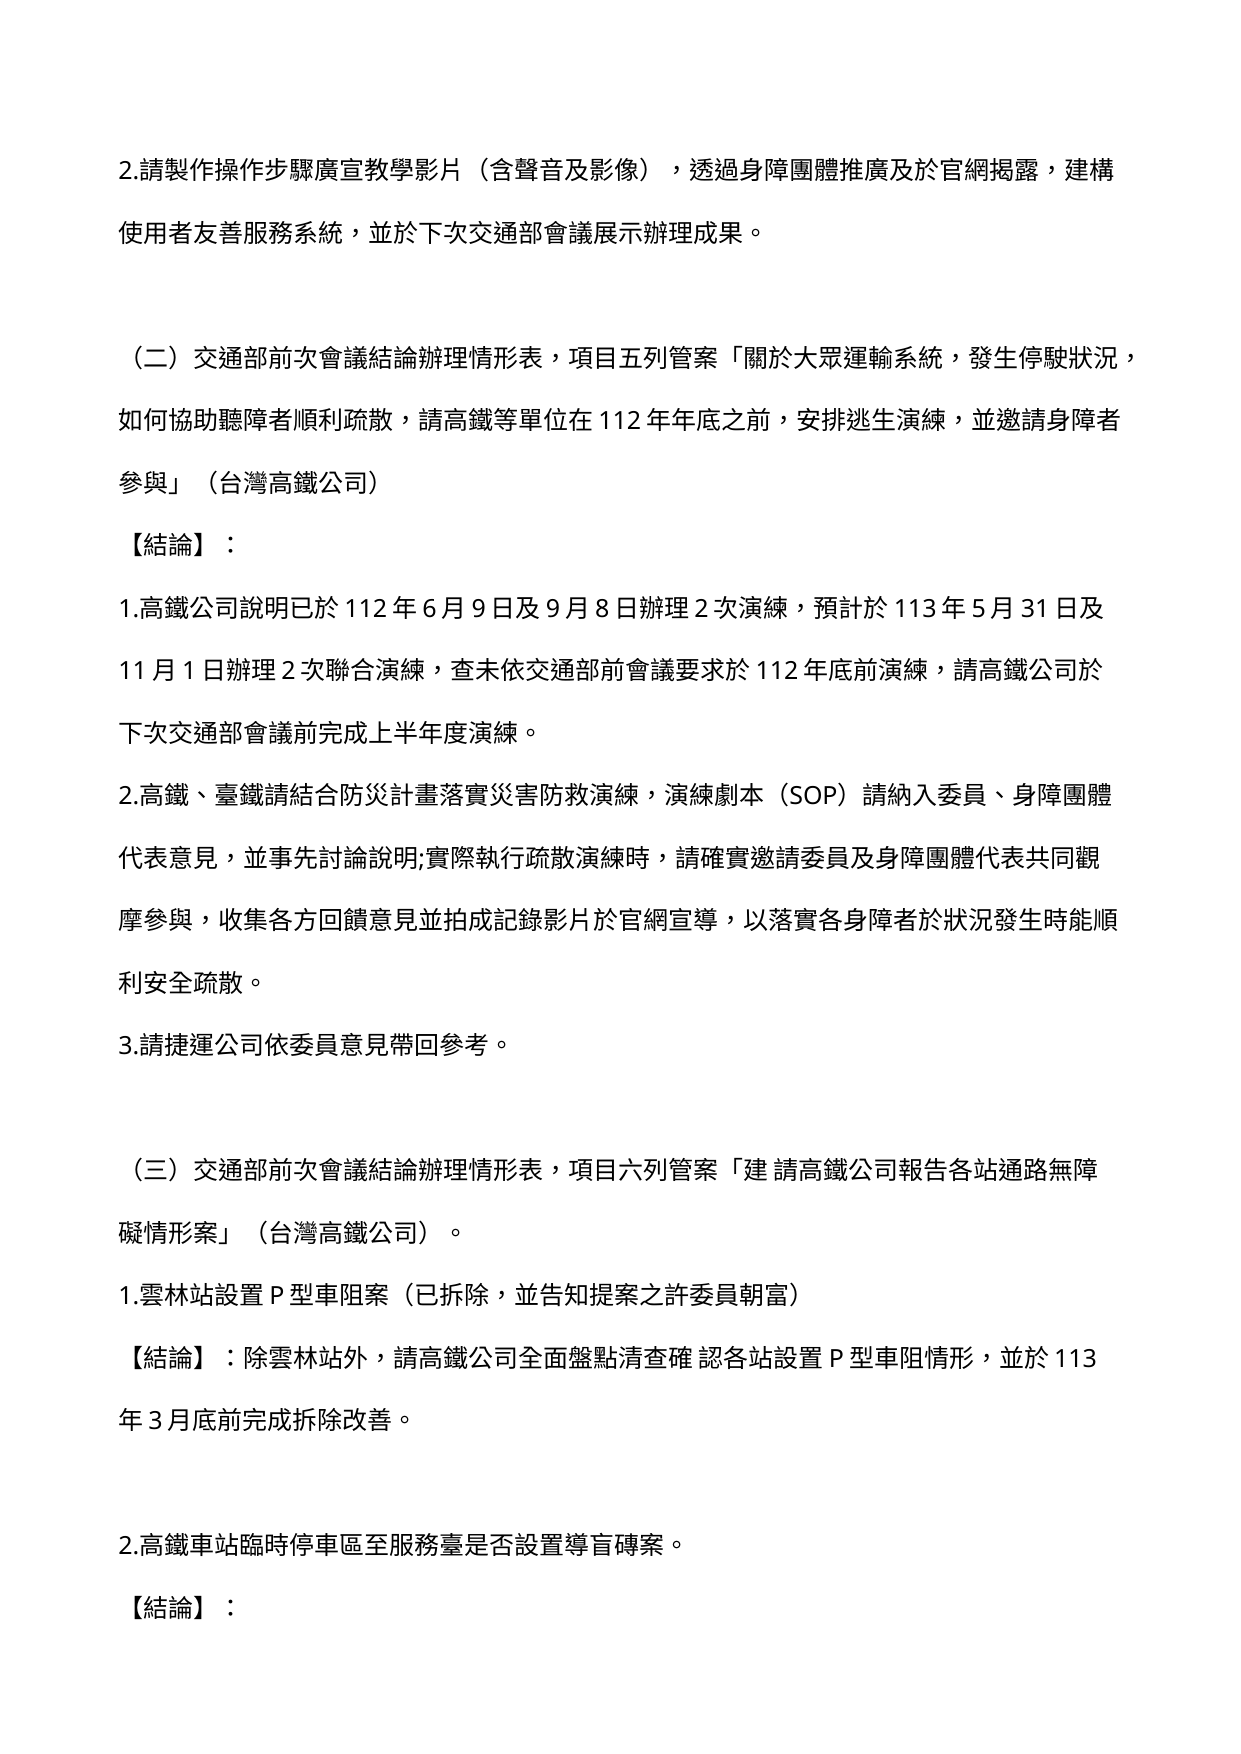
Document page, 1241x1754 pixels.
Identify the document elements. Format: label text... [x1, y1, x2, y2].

text 1.高鐵公司說明已於112年6月9日及9月8日辦理2次演練，預計於113年5月31日及11月1日辦理2次聯合演練，查未依交通部前會議要求於112年底前演練，請高鐵公司於下次交通部會議前完成上半年度演練。 [118, 564, 1122, 752]
text 2.請製作操作步驟廣宣教學影片（含聲音及影像），透過身障團體推廣及於官網揭露，建構使用者友善服務系統，並於下次交通部會議展示辦理成果。 [118, 127, 1122, 252]
text （二）交通部前次會議結論辦理情形表，項目五列管案「關於大眾運輸系統，發生停駛狀況，如何協助聽障者順利疏散，請高鐵等單位在112年年底之前，安排逃生演練，並邀請身障者參與」（台灣高鐵公司） [118, 314, 1122, 502]
text 【結論】： [118, 502, 1122, 564]
text （三）交通部前次會議結論辦理情形表，項目六列管案「建 請高鐵公司報告各站通路無障礙情形案」（台灣高鐵公司）。 [118, 1127, 1122, 1252]
text 2.高鐵、臺鐵請結合防災計畫落實災害防救演練，演練劇本（SOP）請納入委員、身障團體代表意見，並事先討論說明;實際執行疏散演練時，請確實邀請委員及身障團體代表共同觀摩參與，收集各方回饋意見並拍成記錄影片於官網宣導，以落實各身障者於狀況發生時能順利安全疏散。 [118, 752, 1122, 1002]
text 3.請捷運公司依委員意見帶回參考。 [118, 1002, 1122, 1064]
text 【結論】： [118, 1564, 1122, 1627]
text 1.雲林站設置P型車阻案（已拆除，並告知提案之許委員朝富） [118, 1252, 1122, 1314]
text 2.高鐵車站臨時停車區至服務臺是否設置導盲磚案。 [118, 1502, 1122, 1564]
text 【結論】：除雲林站外，請高鐵公司全面盤點清查確 認各站設置P型車阻情形，並於113年3月底前完成拆除改善。 [118, 1314, 1122, 1439]
